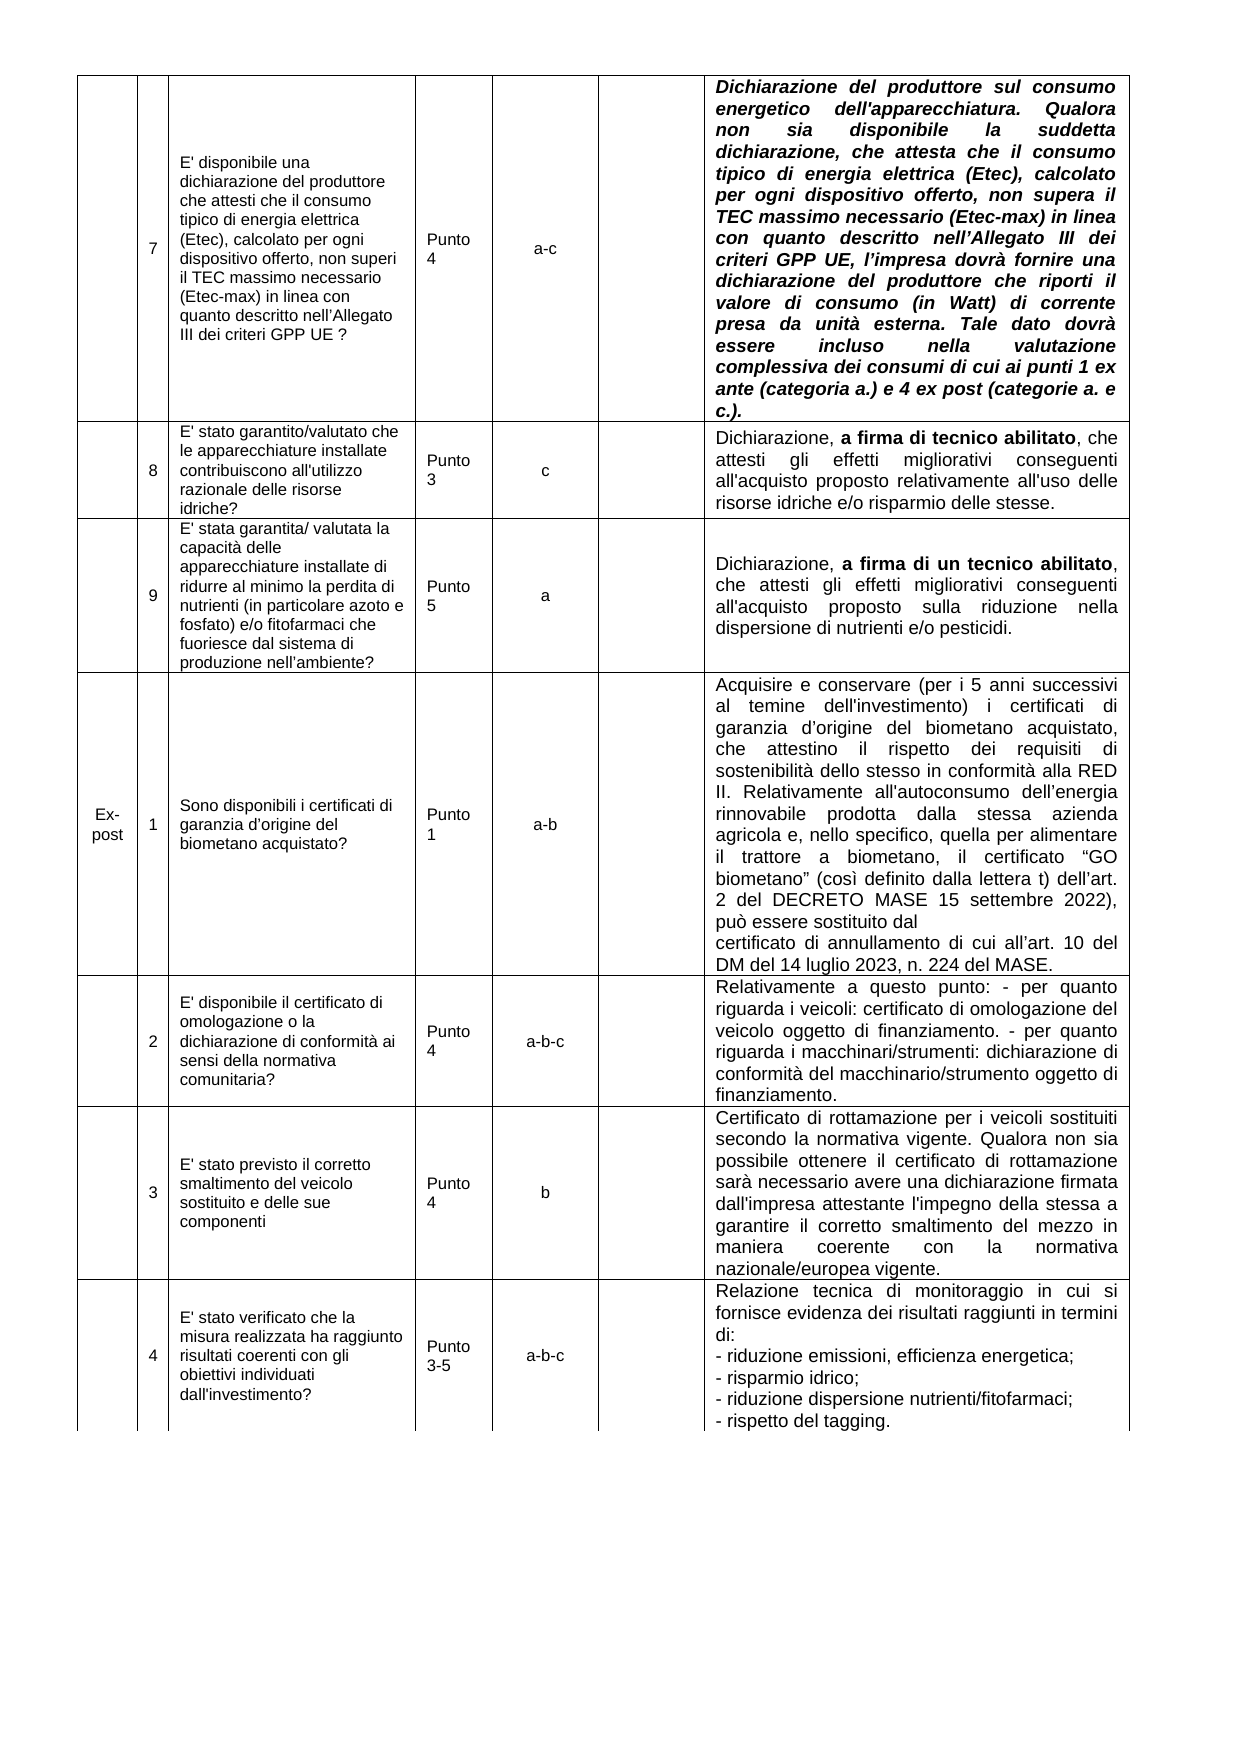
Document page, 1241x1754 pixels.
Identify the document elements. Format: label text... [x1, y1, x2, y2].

table_cell 2 [138, 976, 168, 1106]
table_cell Relazione tecnica di monitoraggio in cui si fornisce evidenza dei risultati raggiunti in termini di: - riduzione emissioni, efficienza energetica; - risparmio idrico; - riduzione dispersione nutrienti/fitofarmaci; - rispetto del tagging. [705, 1280, 1129, 1431]
table_cell [78, 976, 137, 1106]
table_cell Sono disponibili i certificati di garanzia d’origine del biometano acquistato? [169, 673, 415, 975]
table_cell E' stato verificato che la misura realizzata ha raggiunto risultati coerenti con gli obiettivi individuati dall'investimento? [169, 1280, 415, 1431]
table_cell [78, 1107, 137, 1279]
table_cell E' stata garantita/ valutata la capacità delle apparecchiature installate di ridurre al minimo la perdita di nutrienti (in particolare azoto e fosfato) e/o fitofarmaci che fuoriesce dal sistema di produzione nell’ambiente? [169, 519, 415, 672]
table_cell 4 [138, 1280, 168, 1431]
table_cell Punto 1 [416, 673, 492, 975]
table_cell [599, 1107, 704, 1279]
table_cell a-c [493, 76, 598, 421]
table_cell Punto 5 [416, 519, 492, 672]
table_cell Dichiarazione del produttore sul consumo energetico dell'apparecchiatura. Qualora non sia disponibile la suddetta dichiarazione, che attesta che il consumo tipico di energia elettrica (Etec), calcolato per ogni dispositivo offerto, non supera il TEC massimo necessario (Etec-max) in linea con quanto descritto nell’Allegato III dei criteri GPP UE, l’impresa dovrà fornire una dichiarazione del produttore che riporti il valore di consumo (in Watt) di corrente presa da unità esterna. Tale dato dovrà essere incluso nella valutazione complessiva dei consumi di cui ai punti 1 ex ante (categoria a.) e 4 ex post (categorie a. e c.). [705, 76, 1129, 421]
table_cell Punto 4 [416, 76, 492, 421]
table_cell [78, 76, 137, 421]
table_cell a-b-c [493, 1280, 598, 1431]
table_cell Punto 4 [416, 1107, 492, 1279]
table_cell 8 [138, 422, 168, 518]
table_cell E' disponibile il certificato di omologazione o la dichiarazione di conformità ai sensi della normativa comunitaria? [169, 976, 415, 1106]
table_cell [599, 673, 704, 975]
table_cell 9 [138, 519, 168, 672]
table_cell 1 [138, 673, 168, 975]
table_cell 7 [138, 76, 168, 421]
table_cell [78, 422, 137, 518]
table_cell Certificato di rottamazione per i veicoli sostituiti secondo la normativa vigente. Qualora non sia possibile ottenere il certificato di rottamazione sarà necessario avere una dichiarazione firmata dall'impresa attestante l'impegno della stessa a garantire il corretto smaltimento del mezzo in maniera coerente con la normativa nazionale/europea vigente. [705, 1107, 1129, 1279]
table_cell [599, 519, 704, 672]
table_cell Punto 4 [416, 976, 492, 1106]
table_cell a [493, 519, 598, 672]
table_cell Relativamente a questo punto: - per quanto riguarda i veicoli: certificato di omologazione del veicolo oggetto di finanziamento. - per quanto riguarda i macchinari/strumenti: dichiarazione di conformità del macchinario/strumento oggetto di finanziamento. [705, 976, 1129, 1106]
table_cell Ex-post [78, 673, 137, 975]
table_cell E' disponibile una dichiarazione del produttore che attesti che il consumo tipico di energia elettrica (Etec), calcolato per ogni dispositivo offerto, non superi il TEC massimo necessario (Etec-max) in linea con quanto descritto nell’Allegato III dei criteri GPP UE ? [169, 76, 415, 421]
table_cell Dichiarazione, a firma di un tecnico abilitato, che attesti gli effetti migliorativi conseguenti all'acquisto proposto sulla riduzione nella dispersione di nutrienti e/o pesticidi. [705, 519, 1129, 672]
table_cell Acquisire e conservare (per i 5 anni successivi al temine dell'investimento) i certificati di garanzia d’origine del biometano acquistato, che attestino il rispetto dei requisiti di sostenibilità dello stesso in conformità alla RED II. Relativamente all'autoconsumo dell’energia rinnovabile prodotta dalla stessa azienda agricola e, nello specifico, quella per alimentare il trattore a biometano, il certificato “GO biometano” (così definito dalla lettera t) dell’art. 2 del DECRETO MASE 15 settembre 2022), può essere sostituito dal certificato di annullamento di cui all’art. 10 del DM del 14 luglio 2023, n. 224 del MASE. [705, 673, 1129, 975]
table_cell [78, 519, 137, 672]
table_cell a-b [493, 673, 598, 975]
table_cell b [493, 1107, 598, 1279]
table_cell c [493, 422, 598, 518]
table_cell Punto 3 [416, 422, 492, 518]
table_cell [599, 1280, 704, 1431]
table_cell a-b-c [493, 976, 598, 1106]
table_cell 3 [138, 1107, 168, 1279]
table_cell Dichiarazione, a firma di tecnico abilitato, che attesti gli effetti migliorativi conseguenti all'acquisto proposto relativamente all'uso delle risorse idriche e/o risparmio delle stesse. [705, 422, 1129, 518]
table_cell [78, 1280, 137, 1431]
table_cell E' stato previsto il corretto smaltimento del veicolo sostituito e delle sue componenti [169, 1107, 415, 1279]
table_cell [599, 976, 704, 1106]
table_cell [599, 76, 704, 421]
table_cell [599, 422, 704, 518]
table_cell E' stato garantito/valutato che le apparecchiature installate contribuiscono all'utilizzo razionale delle risorse idriche? [169, 422, 415, 518]
table_cell Punto 3-5 [416, 1280, 492, 1431]
